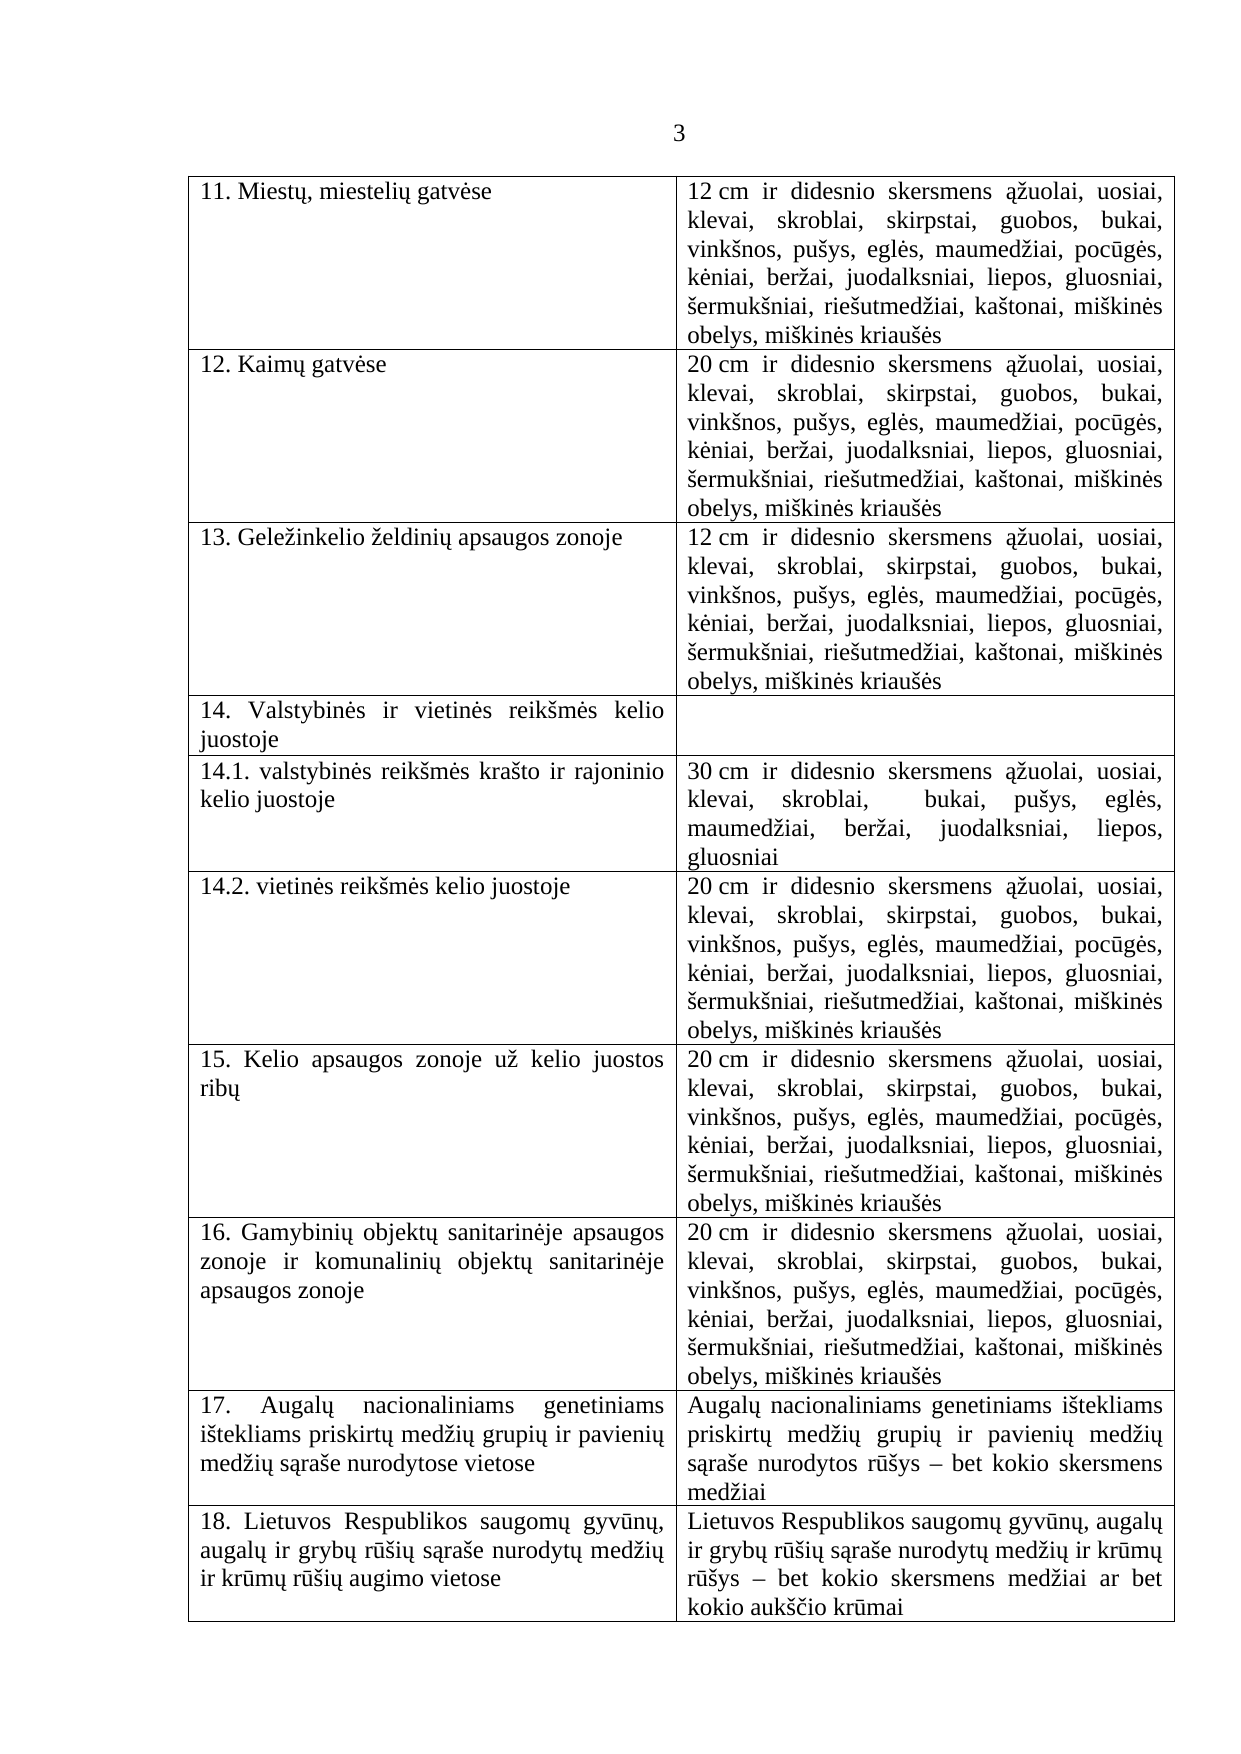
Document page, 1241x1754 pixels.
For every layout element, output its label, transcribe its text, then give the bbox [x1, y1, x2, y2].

table_cell 12 cm ir didesnio skersmens ąžuolai, uosiai, klevai, skroblai, skirpstai, guobos, bukai, vinkšnos, pušys, eglės, maumedžiai, pocūgės, kėniai, beržai, juodalksniai, liepos, gluosniai, šermukšniai, riešutmedžiai, kaštonai, miškinės obelys, miškinės kriaušės [677, 177, 1174, 349]
table_cell 20 cm ir didesnio skersmens ąžuolai, uosiai, klevai, skroblai, skirpstai, guobos, bukai, vinkšnos, pušys, eglės, maumedžiai, pocūgės, kėniai, beržai, juodalksniai, liepos, gluosniai, šermukšniai, riešutmedžiai, kaštonai, miškinės obelys, miškinės kriaušės [677, 872, 1174, 1044]
table_cell 15. Kelio apsaugos zonoje už kelio juostos ribų [189, 1045, 676, 1217]
table_cell Augalų nacionaliniams genetiniams ištekliams priskirtų medžių grupių ir pavienių medžių sąraše nurodytos rūšys – bet kokio skersmens medžiai [677, 1391, 1174, 1505]
table_cell Lietuvos Respublikos saugomų gyvūnų, augalų ir grybų rūšių sąraše nurodytų medžių ir krūmų rūšys – bet kokio skersmens medžiai ar bet kokio aukščio krūmai [677, 1506, 1174, 1621]
table_cell 12 cm ir didesnio skersmens ąžuolai, uosiai, klevai, skroblai, skirpstai, guobos, bukai, vinkšnos, pušys, eglės, maumedžiai, pocūgės, kėniai, beržai, juodalksniai, liepos, gluosniai, šermukšniai, riešutmedžiai, kaštonai, miškinės obelys, miškinės kriaušės [677, 523, 1174, 695]
table_cell 11. Miestų, miestelių gatvėse [189, 177, 676, 349]
table_cell 30 cm ir didesnio skersmens ąžuolai, uosiai, klevai, skroblai, bukai, pušys, eglės, maumedžiai, beržai, juodalksniai, liepos, gluosniai [677, 756, 1174, 871]
table_cell 16. Gamybinių objektų sanitarinėje apsaugos zonoje ir komunalinių objektų sanitarinėje apsaugos zonoje [189, 1218, 676, 1390]
table_cell [677, 696, 1174, 755]
table_cell 14.2. vietinės reikšmės kelio juostoje [189, 872, 676, 1044]
table_cell 20 cm ir didesnio skersmens ąžuolai, uosiai, klevai, skroblai, skirpstai, guobos, bukai, vinkšnos, pušys, eglės, maumedžiai, pocūgės, kėniai, beržai, juodalksniai, liepos, gluosniai, šermukšniai, riešutmedžiai, kaštonai, miškinės obelys, miškinės kriaušės [677, 1045, 1174, 1217]
table_cell 17. Augalų nacionaliniams genetiniams ištekliams priskirtų medžių grupių ir pavienių medžių sąraše nurodytose vietose [189, 1391, 676, 1505]
table_cell 18. Lietuvos Respublikos saugomų gyvūnų, augalų ir grybų rūšių sąraše nurodytų medžių ir krūmų rūšių augimo vietose [189, 1506, 676, 1621]
table_cell 14. Valstybinės ir vietinės reikšmės kelio juostoje [189, 696, 676, 755]
table_cell 12. Kaimų gatvėse [189, 350, 676, 522]
table_cell 20 cm ir didesnio skersmens ąžuolai, uosiai, klevai, skroblai, skirpstai, guobos, bukai, vinkšnos, pušys, eglės, maumedžiai, pocūgės, kėniai, beržai, juodalksniai, liepos, gluosniai, šermukšniai, riešutmedžiai, kaštonai, miškinės obelys, miškinės kriaušės [677, 350, 1174, 522]
table_cell 20 cm ir didesnio skersmens ąžuolai, uosiai, klevai, skroblai, skirpstai, guobos, bukai, vinkšnos, pušys, eglės, maumedžiai, pocūgės, kėniai, beržai, juodalksniai, liepos, gluosniai, šermukšniai, riešutmedžiai, kaštonai, miškinės obelys, miškinės kriaušės [677, 1218, 1174, 1390]
table_cell 14.1. valstybinės reikšmės krašto ir rajoninio kelio juostoje [189, 756, 676, 871]
table_cell 13. Geležinkelio želdinių apsaugos zonoje [189, 523, 676, 695]
